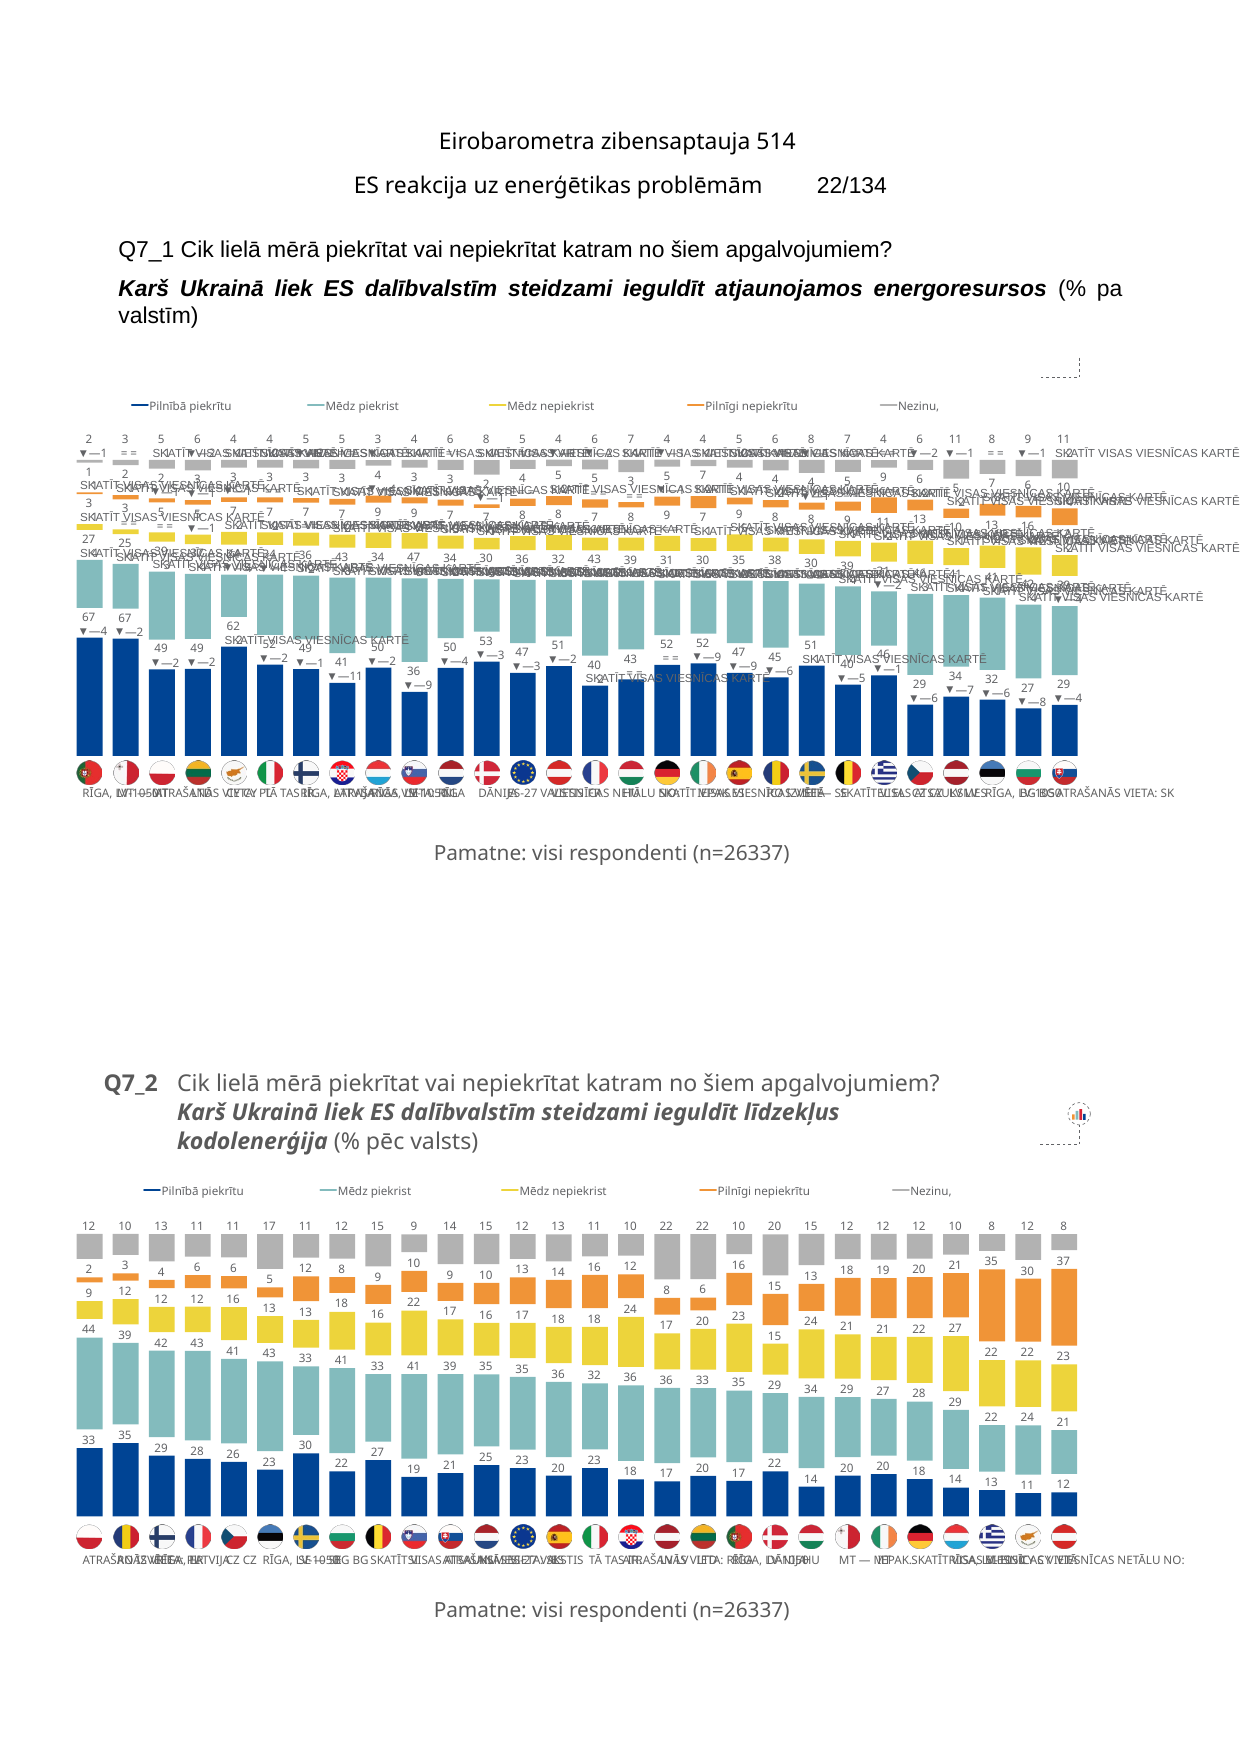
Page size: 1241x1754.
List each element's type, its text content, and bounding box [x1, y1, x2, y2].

picture [907, 1524, 933, 1549]
picture [510, 760, 536, 785]
picture [654, 1524, 680, 1549]
picture [1052, 760, 1077, 785]
picture [401, 760, 427, 785]
picture [979, 760, 1005, 785]
picture [329, 760, 355, 785]
picture [835, 1524, 860, 1549]
picture [365, 1524, 391, 1549]
picture [293, 760, 319, 785]
picture [438, 760, 464, 785]
picture [401, 1524, 427, 1549]
picture [329, 1524, 355, 1549]
picture [221, 1524, 247, 1549]
picture [546, 760, 572, 785]
picture [438, 1524, 463, 1549]
text Karš Ukrainā liek ES dalībvalstīm steidzami ieguldīt atjaunojamos energoresursos (% pa valstīm) [118, 275, 1122, 328]
picture [1016, 760, 1041, 785]
picture [871, 760, 897, 785]
picture [979, 1524, 1005, 1549]
picture [763, 760, 789, 785]
picture [907, 760, 933, 785]
picture [798, 1524, 824, 1549]
picture [654, 760, 680, 785]
picture [185, 1524, 211, 1549]
picture [221, 760, 247, 785]
picture [257, 760, 283, 785]
picture [943, 1524, 969, 1549]
picture [690, 760, 716, 785]
picture [76, 760, 102, 785]
picture [257, 1524, 283, 1549]
picture [474, 1524, 499, 1549]
picture [76, 1524, 102, 1549]
picture [618, 760, 644, 785]
picture [799, 760, 825, 785]
picture [835, 760, 861, 785]
picture [1015, 1524, 1041, 1549]
picture [546, 1524, 572, 1549]
picture [113, 760, 139, 785]
text Q7_1 Cik lielā mērā piekrītat vai nepiekrītat katram no šiem apgalvojumiem? [118, 236, 1122, 262]
picture [185, 760, 211, 785]
picture [726, 760, 752, 785]
picture [871, 1524, 897, 1549]
picture [582, 1524, 608, 1549]
picture [618, 1524, 644, 1549]
picture [149, 1524, 175, 1549]
picture [690, 1524, 716, 1549]
picture [113, 1524, 139, 1549]
picture [726, 1524, 752, 1549]
picture [510, 1524, 536, 1549]
picture [293, 1524, 319, 1549]
picture [762, 1524, 788, 1549]
picture [365, 760, 391, 785]
picture [149, 760, 175, 785]
picture [1051, 1524, 1077, 1549]
picture [582, 760, 608, 785]
picture [943, 760, 969, 785]
picture [474, 760, 500, 785]
